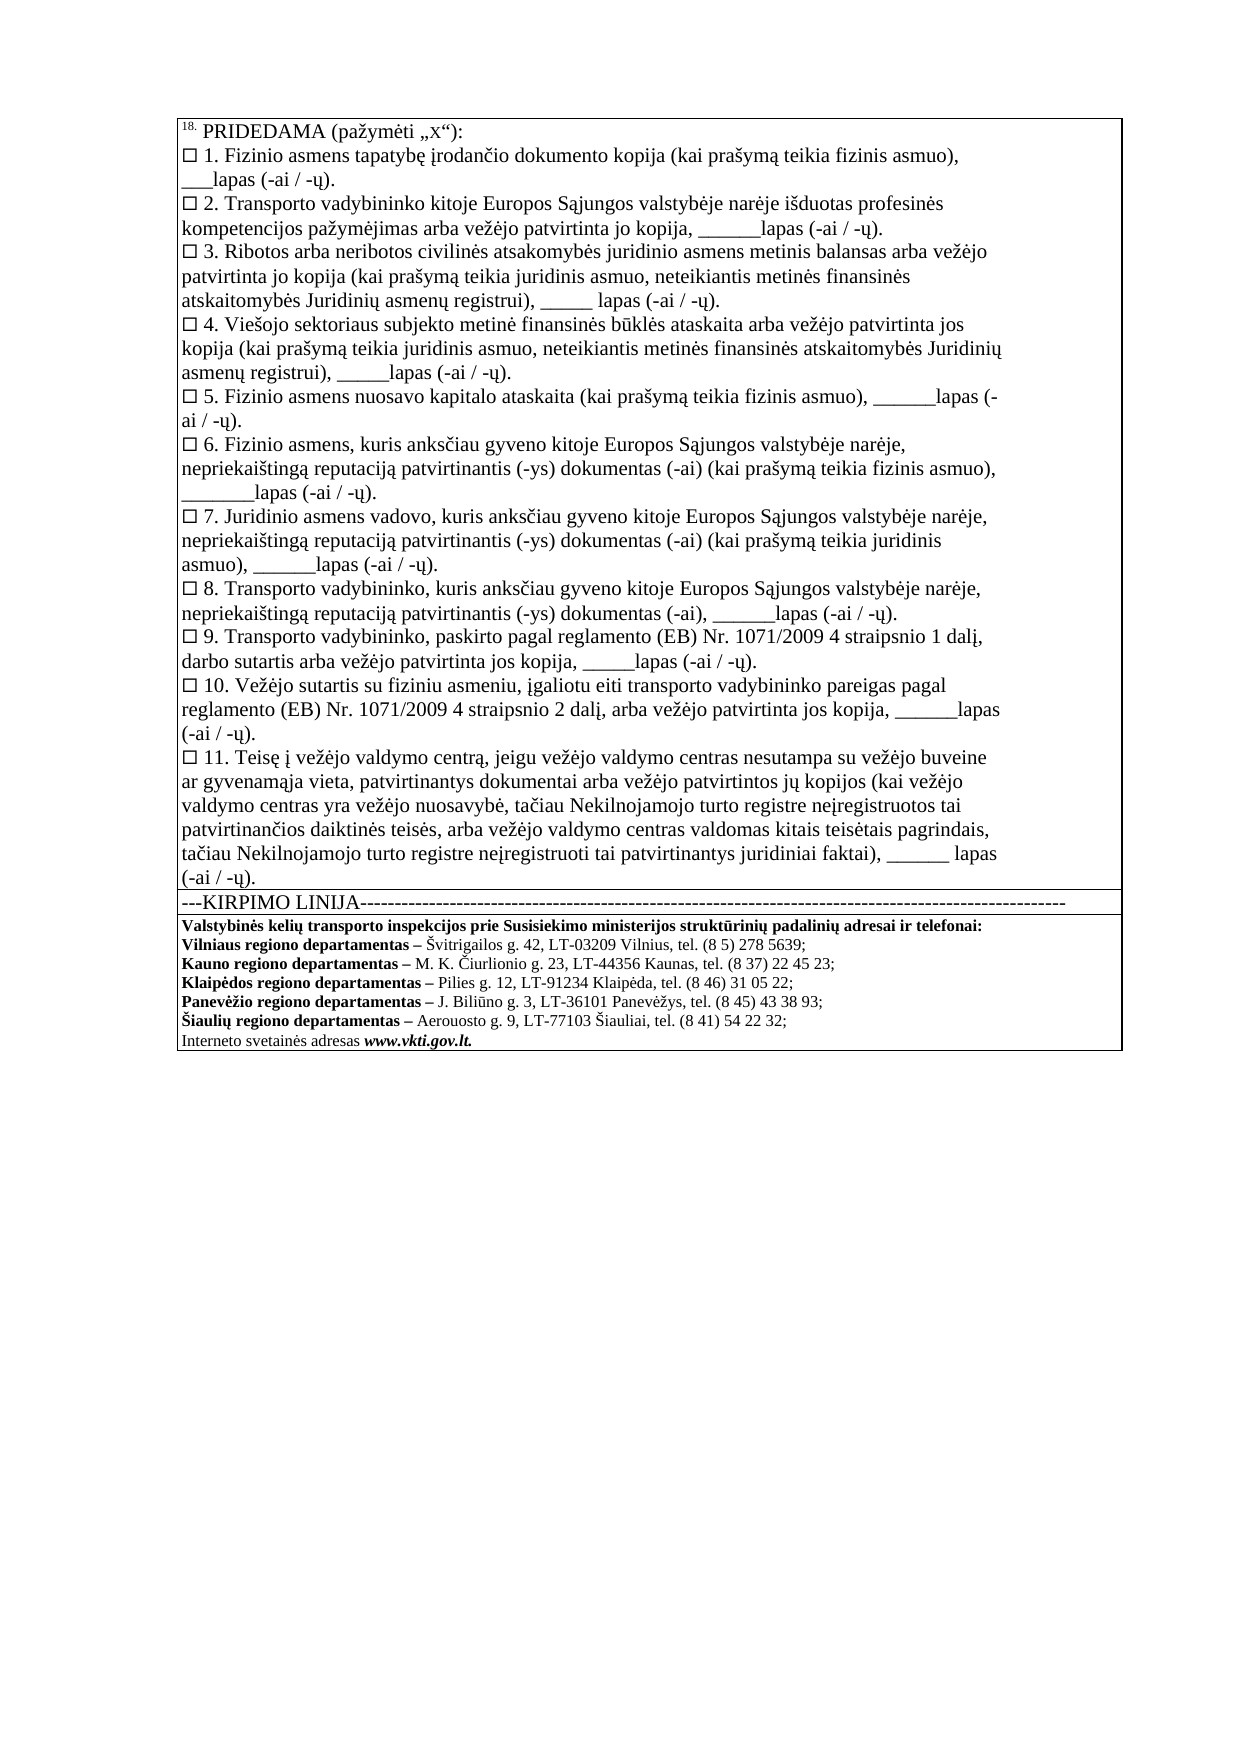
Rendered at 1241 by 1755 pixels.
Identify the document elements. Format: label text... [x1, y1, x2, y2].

table_cell [1038, 119, 1066, 889]
table_cell [1010, 915, 1038, 1049]
table_cell [1010, 119, 1038, 889]
table_cell Valstybinės kelių transporto inspekcijos prie Susisiekimo ministerijos struktūrinių padalinių adresai ir telefonai: Vilniaus regiono departamentas – Švitrigailos g. 42, LT-03209 Vilnius, tel. (8 5) 278 5639; Kauno regiono departamentas – M. K. Čiurlionio g. 23, LT-44356 Kaunas, tel. (8 37) 22 45 23; Klaipėdos regiono departamentas – Pilies g. 12, LT-91234 Klaipėda, tel. (8 46) 31 05 22; Panevėžio regiono departamentas – J. Biliūno g. 3, LT-36101 Panevėžys, tel. (8 45) 43 38 93; Šiaulių regiono departamentas – Aerouosto g. 9, LT-77103 Šiauliai, tel. (8 41) 54 22 32; Interneto svetainės adresas www.vkti.gov.lt. [178, 915, 1010, 1049]
table_cell [1091, 119, 1121, 889]
table_cell [1038, 915, 1066, 1049]
table_cell 18. PRIDEDAMA (pažymėti „x“): [] 1. Fizinio asmens tapatybę įrodančio dokumento kopija (kai prašymą teikia fizinis asmuo), ___lapas (-ai / -ų). [] 2. Transporto vadybininko kitoje Europos Sąjungos valstybėje narėje išduotas profesinės kompetencijos pažymėjimas arba vežėjo patvirtinta jo kopija, ______lapas (-ai / -ų). [] 3. Ribotos arba neribotos civilinės atsakomybės juridinio asmens metinis balansas arba vežėjo patvirtinta jo kopija (kai prašymą teikia juridinis asmuo, neteikiantis metinės finansinės atskaitomybės Juridinių asmenų registrui), _____ lapas (-ai / -ų). [] 4. Viešojo sektoriaus subjekto metinė finansinės būklės ataskaita arba vežėjo patvirtinta jos kopija (kai prašymą teikia juridinis asmuo, neteikiantis metinės finansinės atskaitomybės Juridinių asmenų registrui), _____lapas (-ai / -ų). [] 5. Fizinio asmens nuosavo kapitalo ataskaita (kai prašymą teikia fizinis asmuo), ______lapas (-ai / -ų). [] 6. Fizinio asmens, kuris anksčiau gyveno kitoje Europos Sąjungos valstybėje narėje, nepriekaištingą reputaciją patvirtinantis (-ys) dokumentas (-ai) (kai prašymą teikia fizinis asmuo), _______lapas (-ai / -ų). [] 7. Juridinio asmens vadovo, kuris anksčiau gyveno kitoje Europos Sąjungos valstybėje narėje, nepriekaištingą reputaciją patvirtinantis (-ys) dokumentas (-ai) (kai prašymą teikia juridinis asmuo), ______lapas (-ai / -ų). [] 8. Transporto vadybininko, kuris anksčiau gyveno kitoje Europos Sąjungos valstybėje narėje, nepriekaištingą reputaciją patvirtinantis (-ys) dokumentas (-ai), ______lapas (-ai / -ų). [] 9. Transporto vadybininko, paskirto pagal reglamento (EB) Nr. 1071/2009 4 straipsnio 1 dalį, darbo sutartis arba vežėjo patvirtinta jos kopija, _____lapas (-ai / -ų). [] 10. Vežėjo sutartis su fiziniu asmeniu, įgaliotu eiti transporto vadybininko pareigas pagal reglamento (EB) Nr. 1071/2009 4 straipsnio 2 dalį, arba vežėjo patvirtinta jos kopija, ______lapas (-ai / -ų). [] 11. Teisę į vežėjo valdymo centrą, jeigu vežėjo valdymo centras nesutampa su vežėjo buveine ar gyvenamąja vieta, patvirtinantys dokumentai arba vežėjo patvirtintos jų kopijos (kai vežėjo valdymo centras yra vežėjo nuosavybė, tačiau Nekilnojamojo turto registre neįregistruotos tai patvirtinančios daiktinės teisės, arba vežėjo valdymo centras valdomas kitais teisėtais pagrindais, tačiau Nekilnojamojo turto registre neįregistruoti tai patvirtinantys juridiniai faktai), ______ lapas (-ai / -ų). [178, 119, 1010, 889]
table_cell [1066, 915, 1091, 1049]
table_cell ---KIRPIMO LINIJA [178, 890, 1121, 914]
table_cell [1066, 119, 1091, 889]
table_cell [1091, 915, 1121, 1049]
